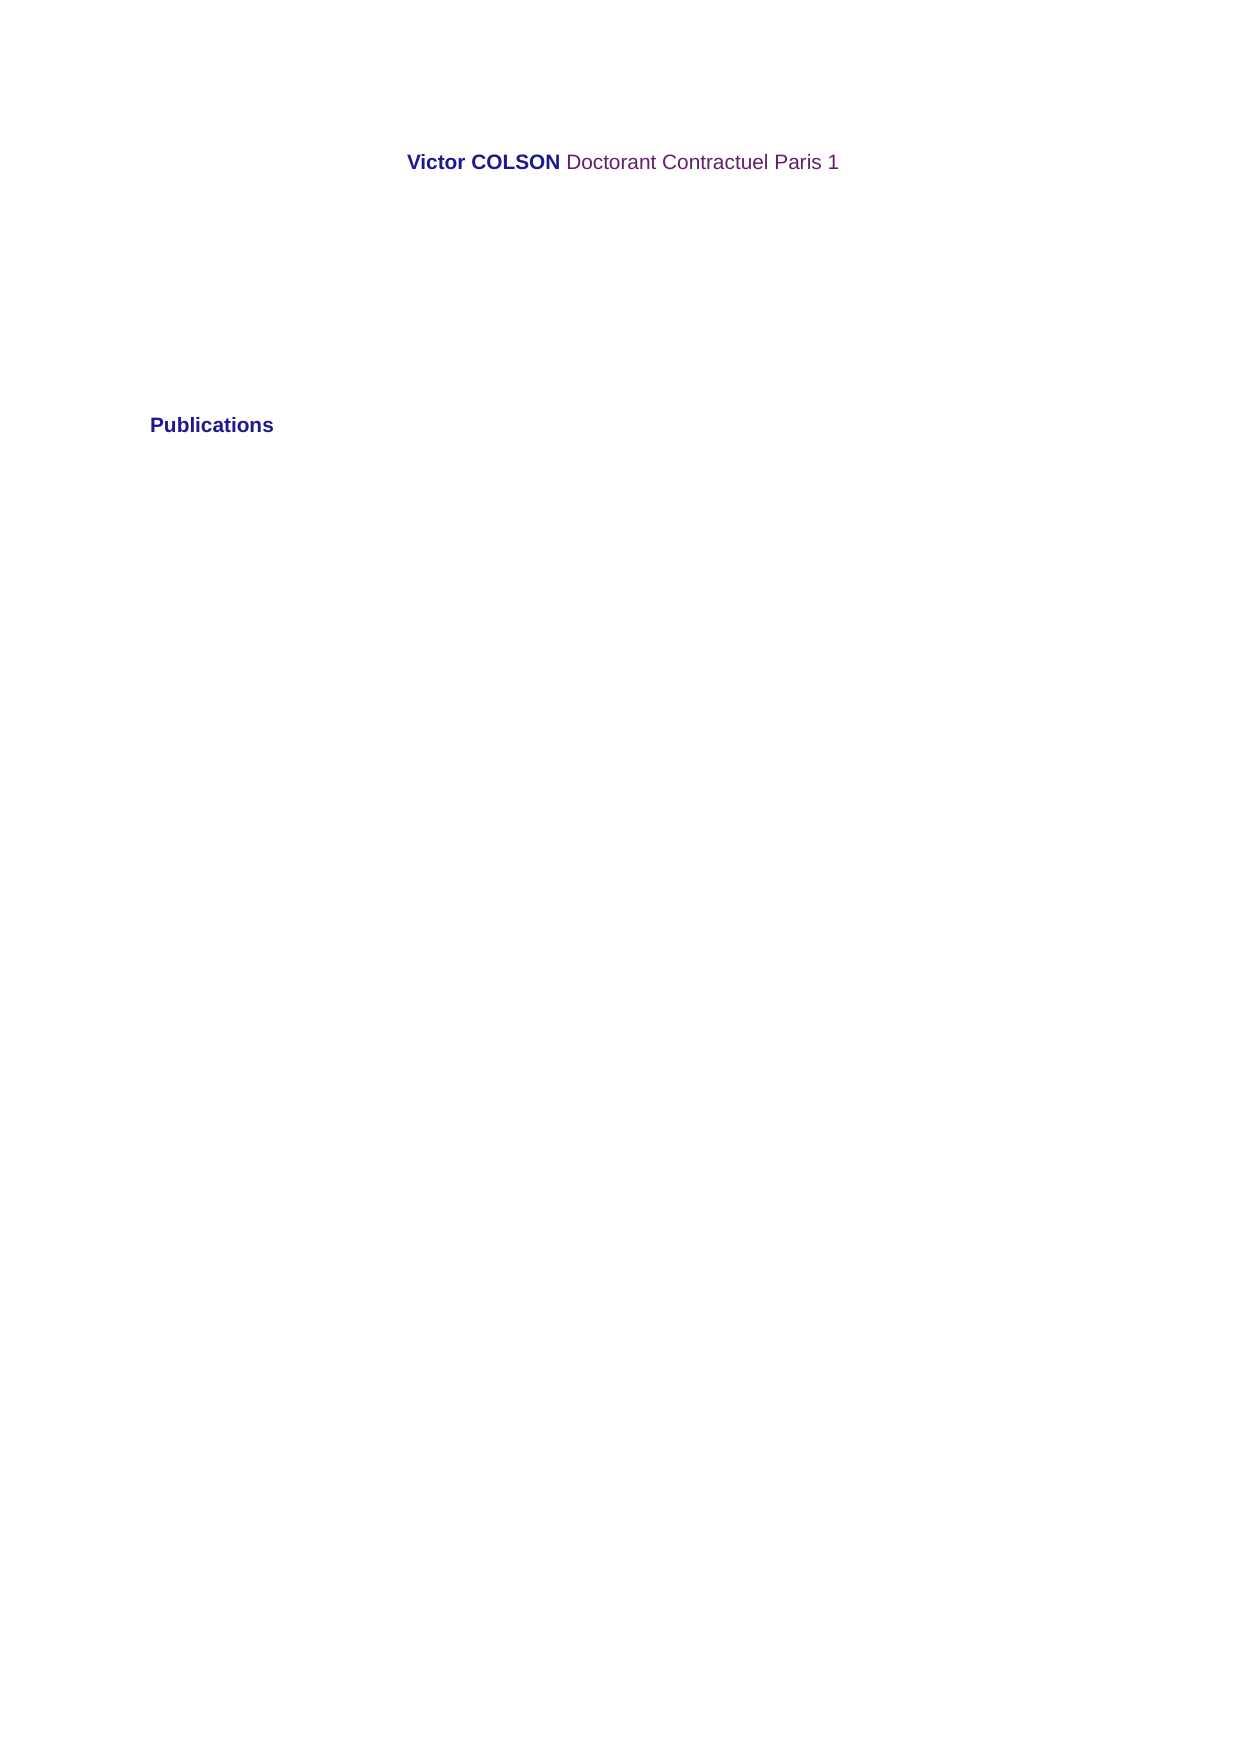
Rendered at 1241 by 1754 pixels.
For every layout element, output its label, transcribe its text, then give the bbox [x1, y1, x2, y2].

subtitle Publications [150, 412, 1090, 436]
subtitle Victor COLSON Doctorant Contractuel Paris 1 [150, 150, 1090, 174]
